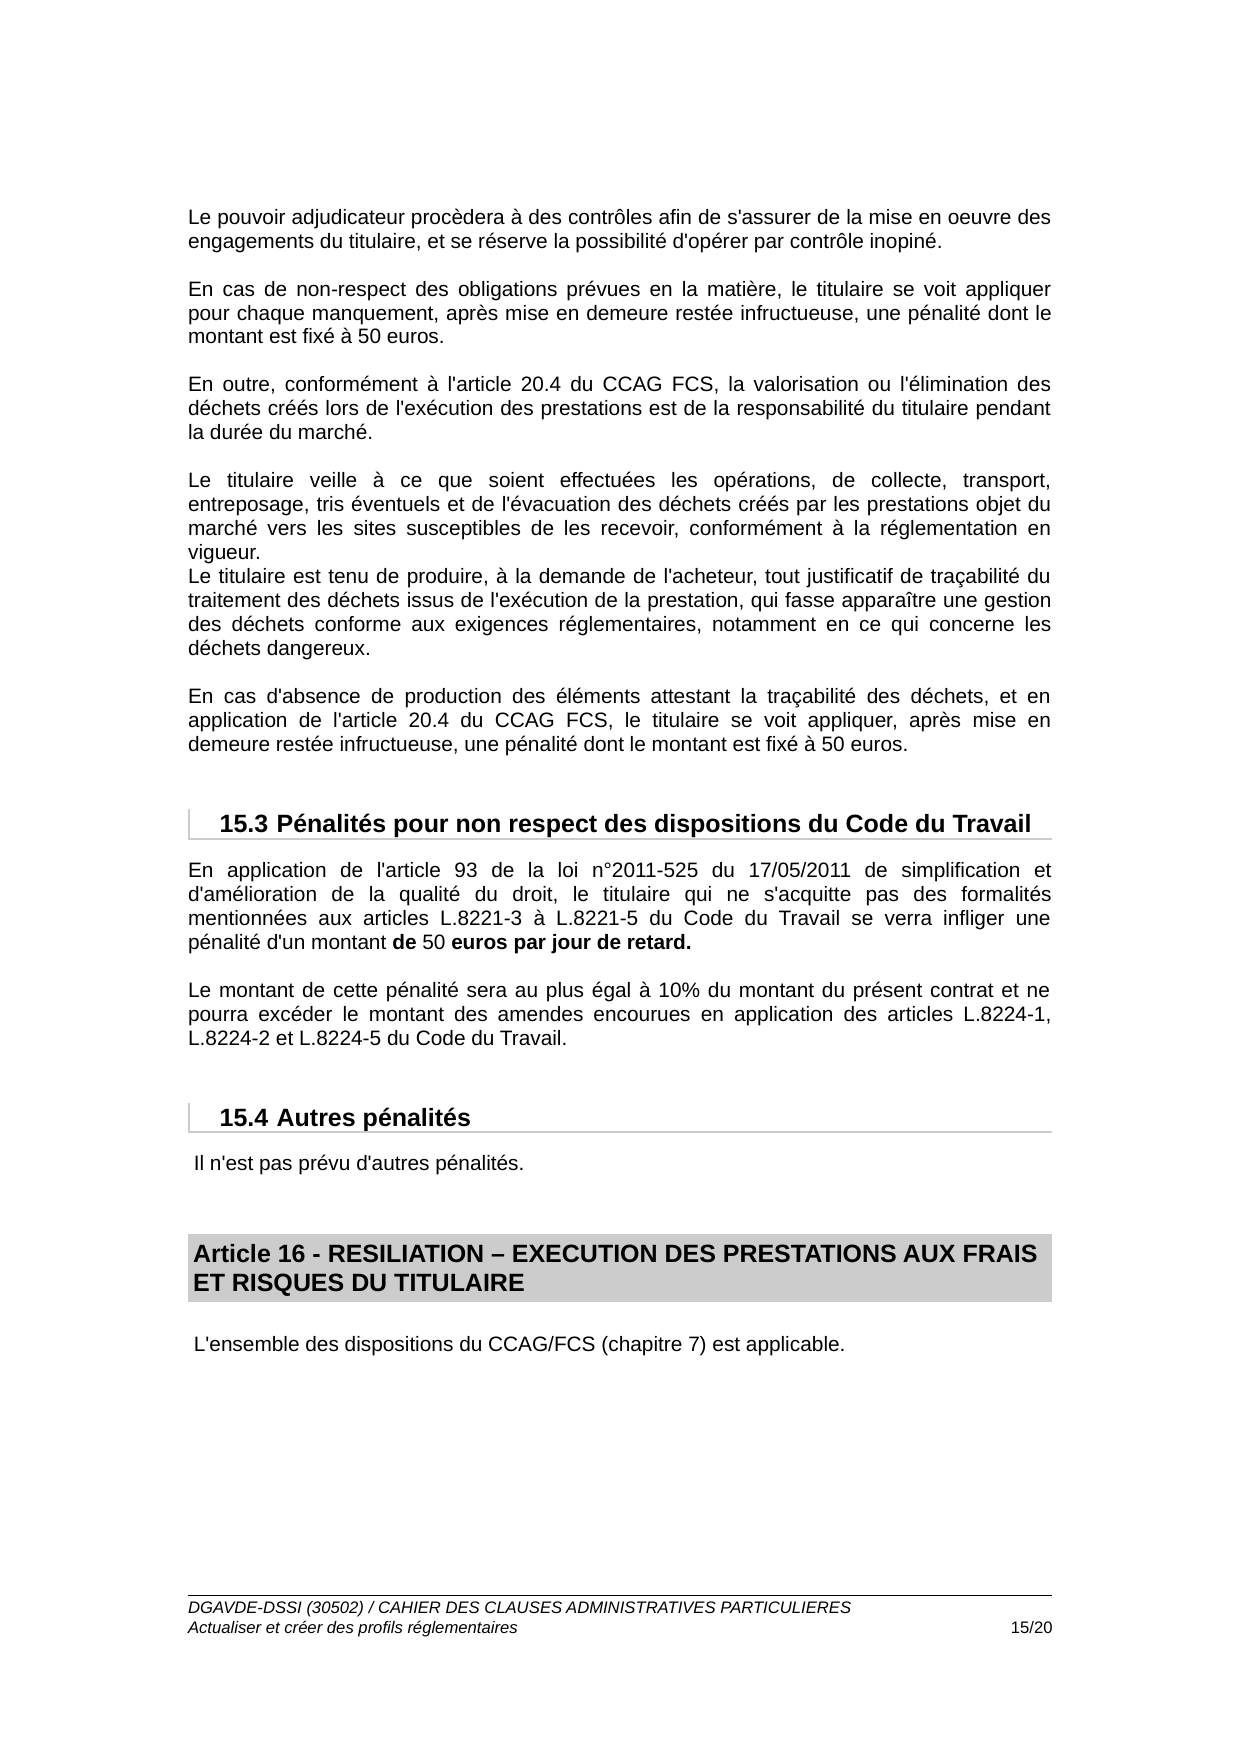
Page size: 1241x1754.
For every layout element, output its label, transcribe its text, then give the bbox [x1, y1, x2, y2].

text Le pouvoir adjudicateur procèdera à des contrôles afin de s'assurer de la mise en oeuvre des engagements du titulaire, et se réserve la possibilité d'opérer par contrôle inopiné. [188, 204, 1052, 252]
subtitle Pénalités pour non respect des dispositions du Code du Travail [190, 809, 1052, 838]
text En cas d'absence de production des éléments attestant la traçabilité des déchets, et en application de l'article 20.4 du CCAG FCS, le titulaire se voit appliquer, après mise en demeure restée infructueuse, une pénalité dont le montant est fixé à 50 euros. [188, 684, 1052, 756]
text Le montant de cette pénalité sera au plus égal à 10% du montant du présent contrat et ne pourra excéder le montant des amendes encourues en application des articles L.8224-1, L.8224-2 et L.8224-5 du Code du Travail. [188, 977, 1052, 1049]
text Le titulaire veille à ce que soient effectuées les opérations, de collecte, transport, entreposage, tris éventuels et de l'évacuation des déchets créés par les prestations objet du marché vers les sites susceptibles de les recevoir, conformément à la réglementation en vigueur. [188, 468, 1052, 564]
subtitle RESILIATION – EXECUTION DES PRESTATIONS AUX FRAIS ET RISQUES DU TITULAIRE [190, 1237, 1050, 1300]
text Le titulaire est tenu de produire, à la demande de l'acheteur, tout justificatif de traçabilité du traitement des déchets issus de l'exécution de la prestation, qui fasse apparaître une gestion des déchets conforme aux exigences réglementaires, notamment en ce qui concerne les déchets dangereux. [188, 564, 1052, 660]
text En outre, conformément à l'article 20.4 du CCAG FCS, la valorisation ou l'élimination des déchets créés lors de l'exécution des prestations est de la responsabilité du titulaire pendant la durée du marché. [188, 372, 1052, 444]
subtitle Autres pénalités [190, 1103, 1052, 1131]
text L'ensemble des dispositions du CCAG/FCS (chapitre 7) est applicable. [188, 1331, 1052, 1355]
text En application de l'article 93 de la loi n°2011-525 du 17/05/2011 de simplification et d'amélioration de la qualité du droit, le titulaire qui ne s'acquitte pas des formalités mentionnées aux articles L.8221-3 à L.8221-5 du Code du Travail se verra infliger une pénalité d'un montant de 50 euros par jour de retard. [188, 858, 1052, 953]
text En cas de non-respect des obligations prévues en la matière, le titulaire se voit appliquer pour chaque manquement, après mise en demeure restée infructueuse, une pénalité dont le montant est fixé à 50 euros. [188, 276, 1052, 348]
text Il n'est pas prévu d'autres pénalités. [188, 1151, 1052, 1175]
